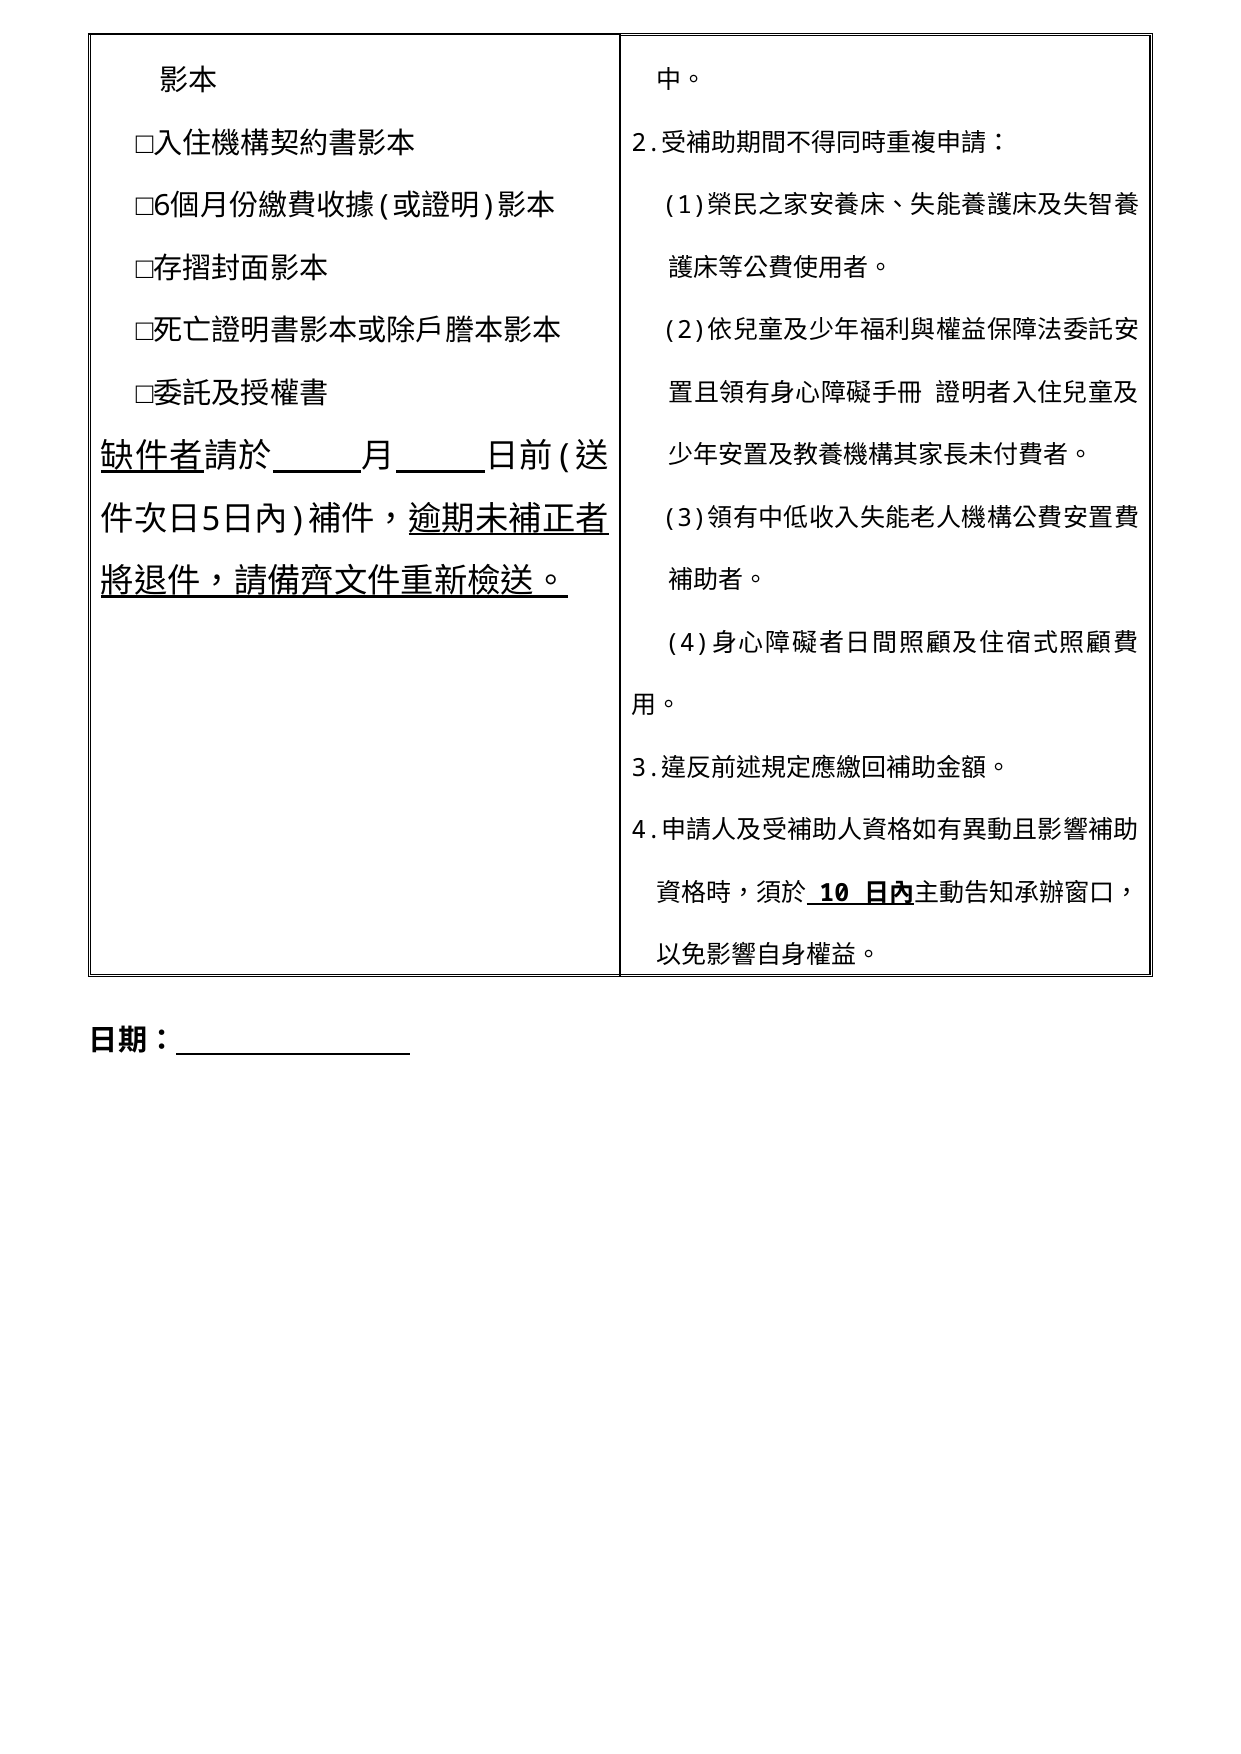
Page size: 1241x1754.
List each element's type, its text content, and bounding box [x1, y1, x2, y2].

text 日期： [89, 996, 1152, 1058]
table_header 中。 2.受補助期間不得同時重複申請： (1)榮民之家安養床、失能養護床及失智養護床等公費使用者。 (2)依兒童及少年福利與權益保障法委託安置且領有身心障礙手冊 證明者入住兒童及少年安置及教養機構其家長未付費者。 (3)領有中低收入失能老人機構公費安置費補助者。 (4)身心障礙者日間照顧及住宿式照顧費用。 3.違反前述規定應繳回補助金額。 4.申請人及受補助人資格如有異動且影響補助資格時，須於 10 日內主動告知承辦窗口，以免影響自身權益。 [621, 36, 1149, 974]
table_cell 影本 □入住機構契約書影本 □6個月份繳費收據(或證明)影本 □存摺封面影本 □死亡證明書影本或除戶謄本影本 □委託及授權書 缺件者請於 月 日前(送件次日5日內)補件，逾期未補正者將退件，請備齊文件重新檢送。 [91, 35, 619, 974]
